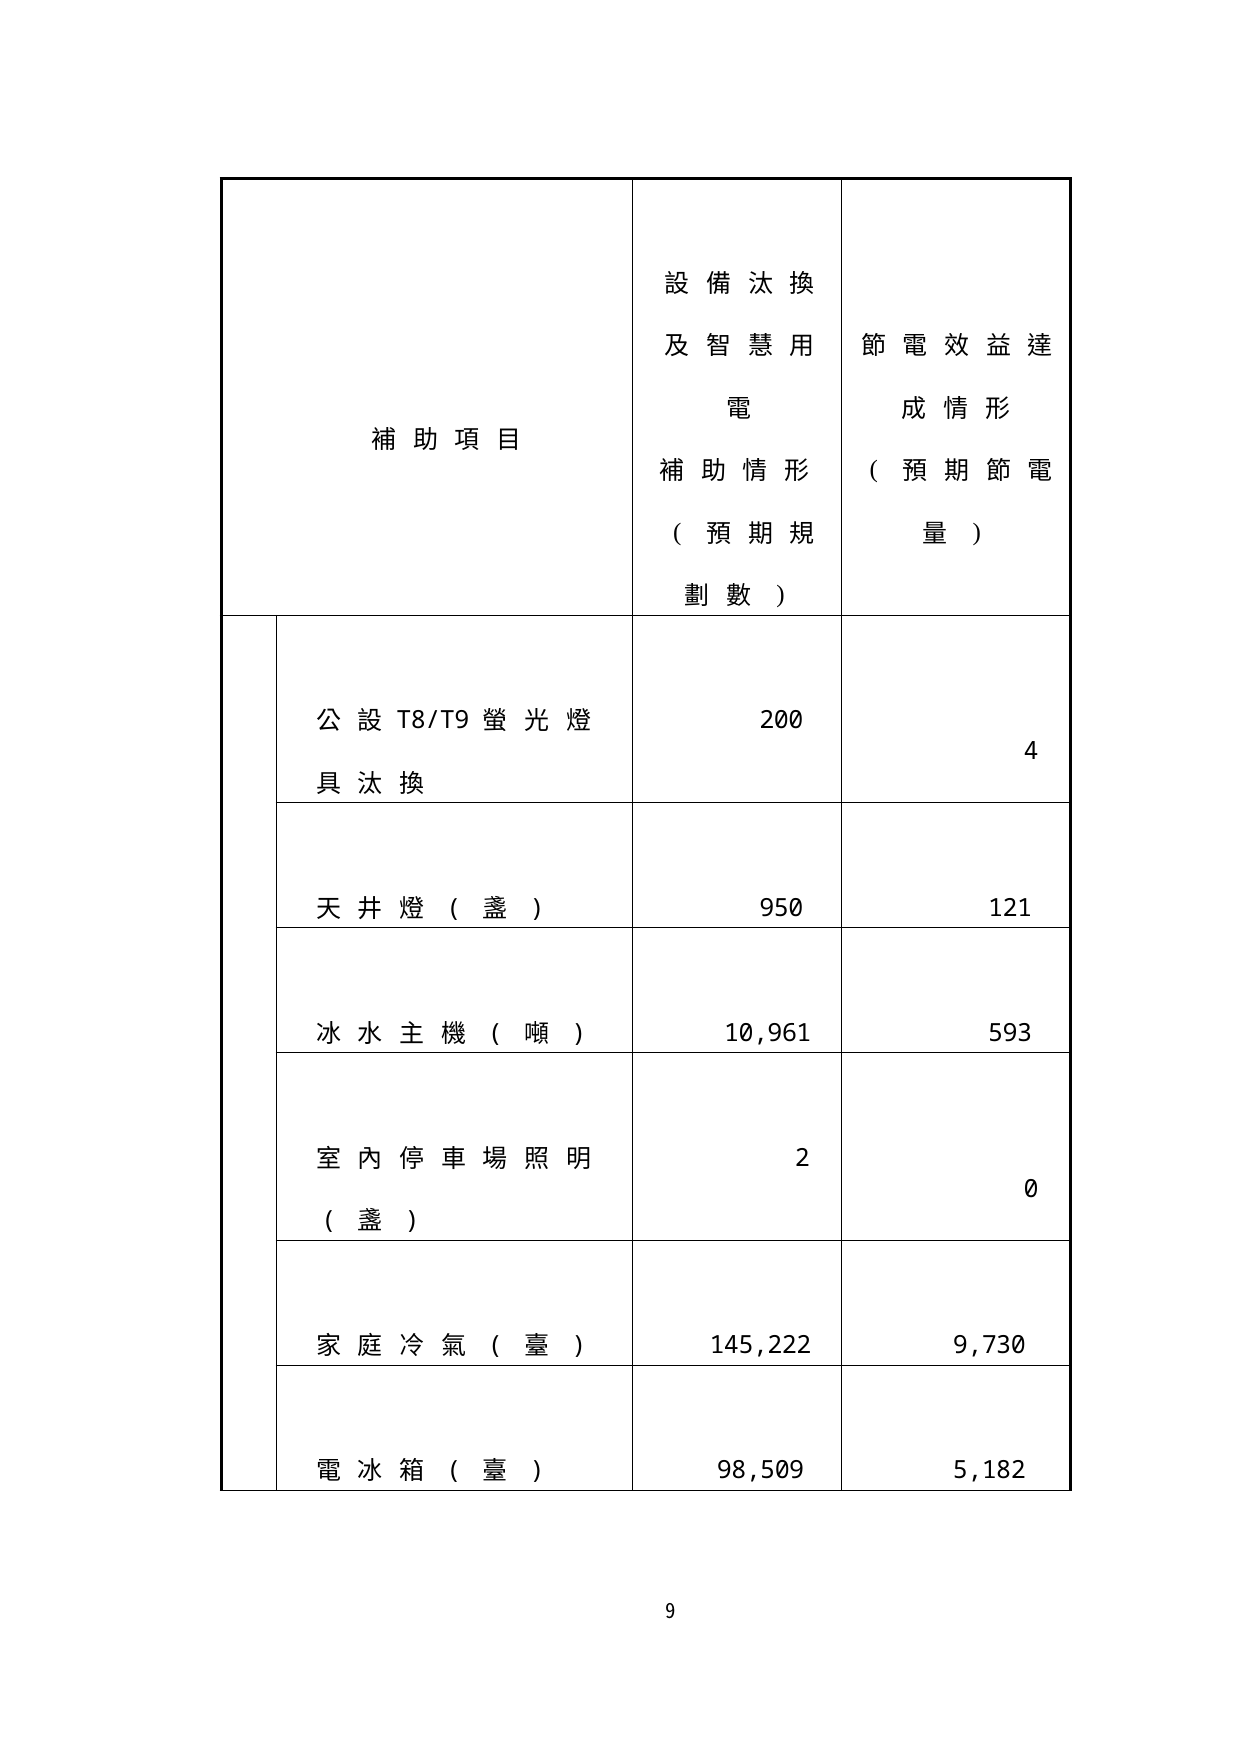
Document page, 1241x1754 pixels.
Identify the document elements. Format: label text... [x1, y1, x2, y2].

table_cell 4 [842, 616, 1069, 802]
table_cell 121 [842, 803, 1069, 927]
table_cell 593 [842, 928, 1069, 1052]
table_cell 家庭冷氣(臺) [277, 1241, 632, 1365]
table_cell 10,961 [633, 928, 841, 1052]
table_header 節電效益達成情形 (預期節電量) [842, 180, 1069, 615]
table_cell 公設T8/T9螢光燈具汰換 [277, 616, 632, 802]
table_cell 冰水主機(噸) [277, 928, 632, 1052]
table_cell 0 [842, 1053, 1069, 1240]
table_cell 室內停車場照明(盞) [277, 1053, 632, 1240]
table_cell 電冰箱(臺) [277, 1366, 632, 1490]
table_header 補助項目 [223, 180, 632, 615]
table_cell 天井燈(盞) [277, 803, 632, 927]
table_header 設備汰換及智慧用電 補助情形(預期規劃數) [633, 180, 841, 615]
table_cell 2 [633, 1053, 841, 1240]
table_cell 98,509 [633, 1366, 841, 1490]
table_cell [223, 616, 276, 1490]
table_cell 950 [633, 803, 841, 927]
table_cell 200 [633, 616, 841, 802]
table_cell 5,182 [842, 1366, 1069, 1490]
table_cell 145,222 [633, 1241, 841, 1365]
table_cell 9,730 [842, 1241, 1069, 1365]
